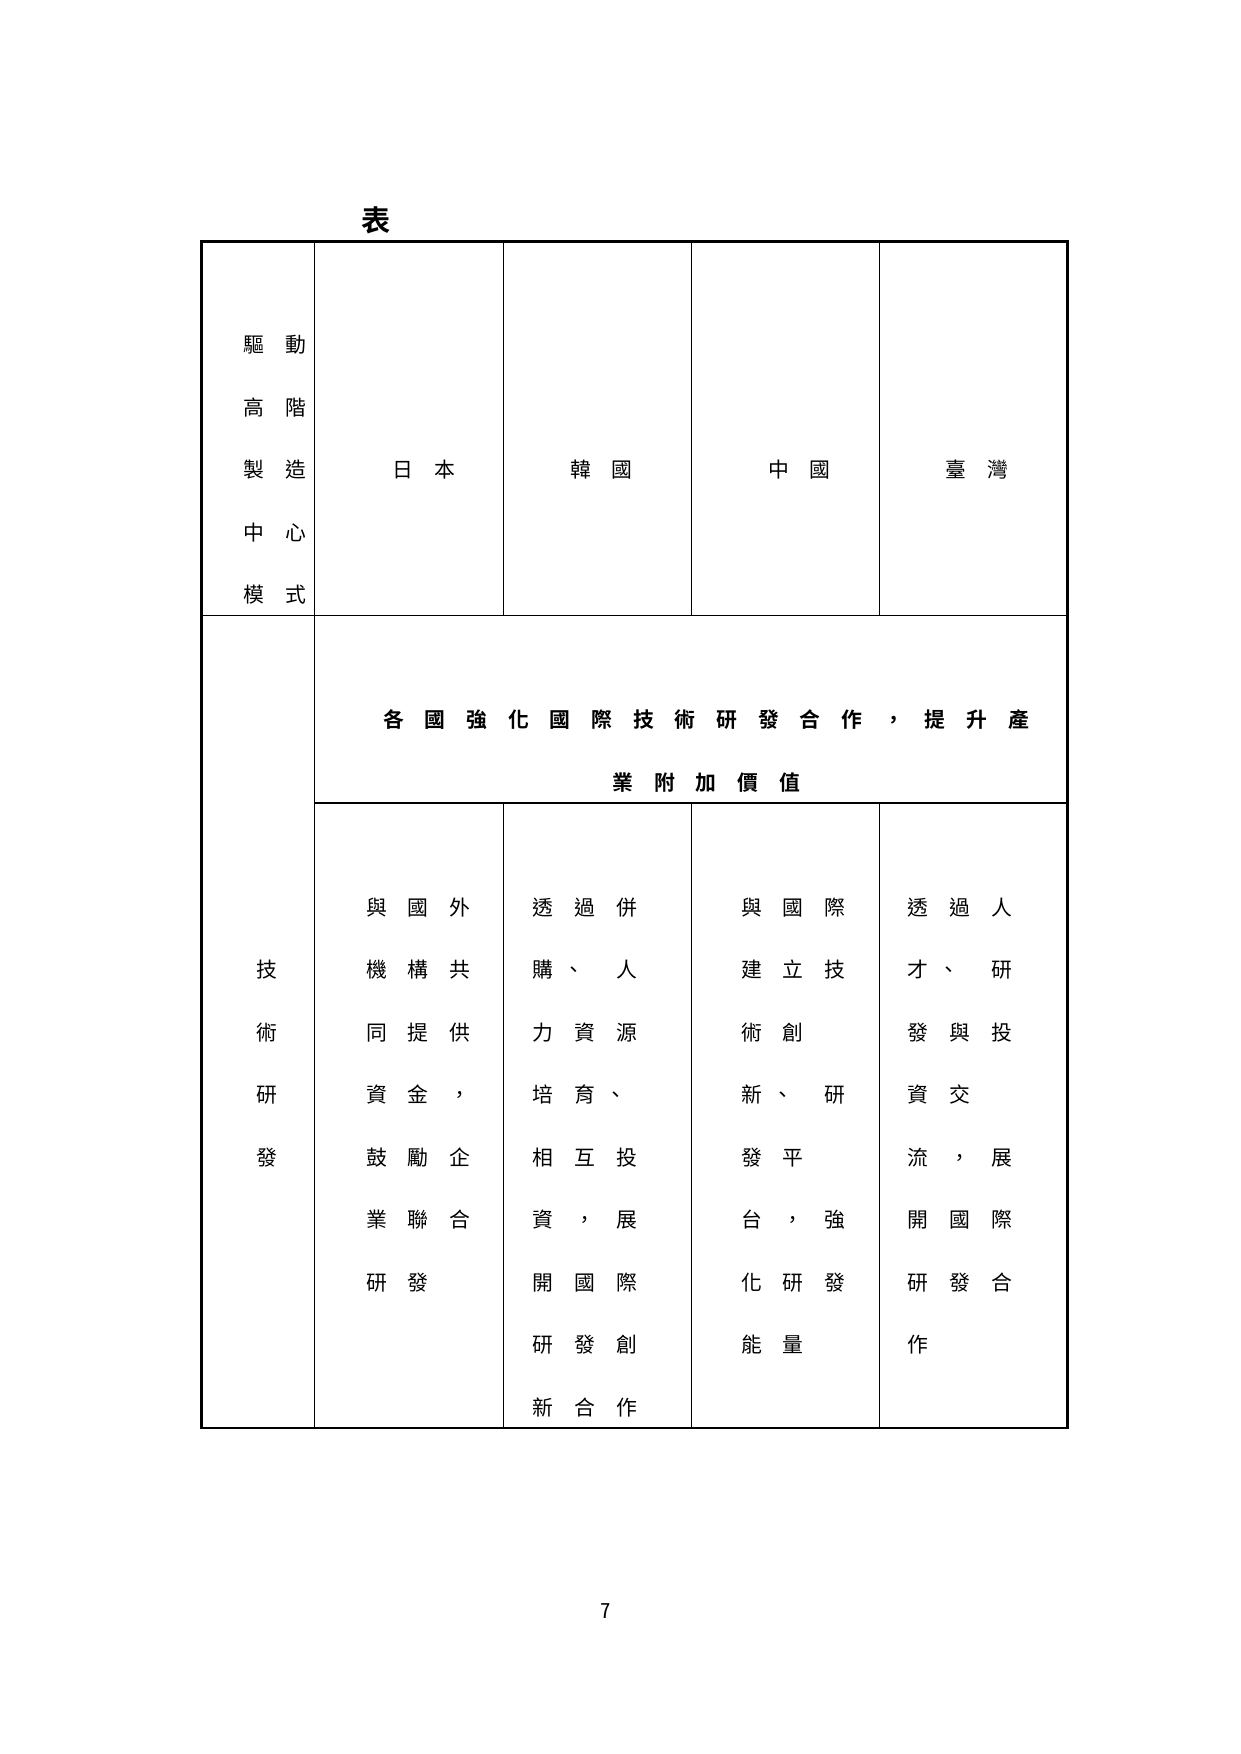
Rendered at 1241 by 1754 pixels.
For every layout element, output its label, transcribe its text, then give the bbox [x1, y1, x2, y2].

table_header 中國 [692, 243, 879, 615]
table_header 臺灣 [880, 243, 1066, 615]
text 表 [189, 177, 1037, 240]
table_cell 透過人才、研發與投資交流，展開國際研發合作 [880, 804, 1066, 1427]
table_cell 與國際建立技術創新、研發平台，強化研發能量 [692, 804, 879, 1427]
table_cell 與國外機構共同提供資金，鼓勵企業聯合研發 [315, 804, 503, 1427]
table_header 韓國 [504, 243, 691, 615]
table_header 日本 [315, 243, 503, 615]
table_cell 透過併購、人力資源培育、相互投資，展開國際研發創新合作 [504, 804, 691, 1427]
table_header 驅動高階製造中心模式 [203, 243, 314, 615]
table_cell 各國強化國際技術研發合作，提升產業附加價值 [315, 616, 1066, 802]
table_cell 技術研發 [203, 616, 314, 1427]
